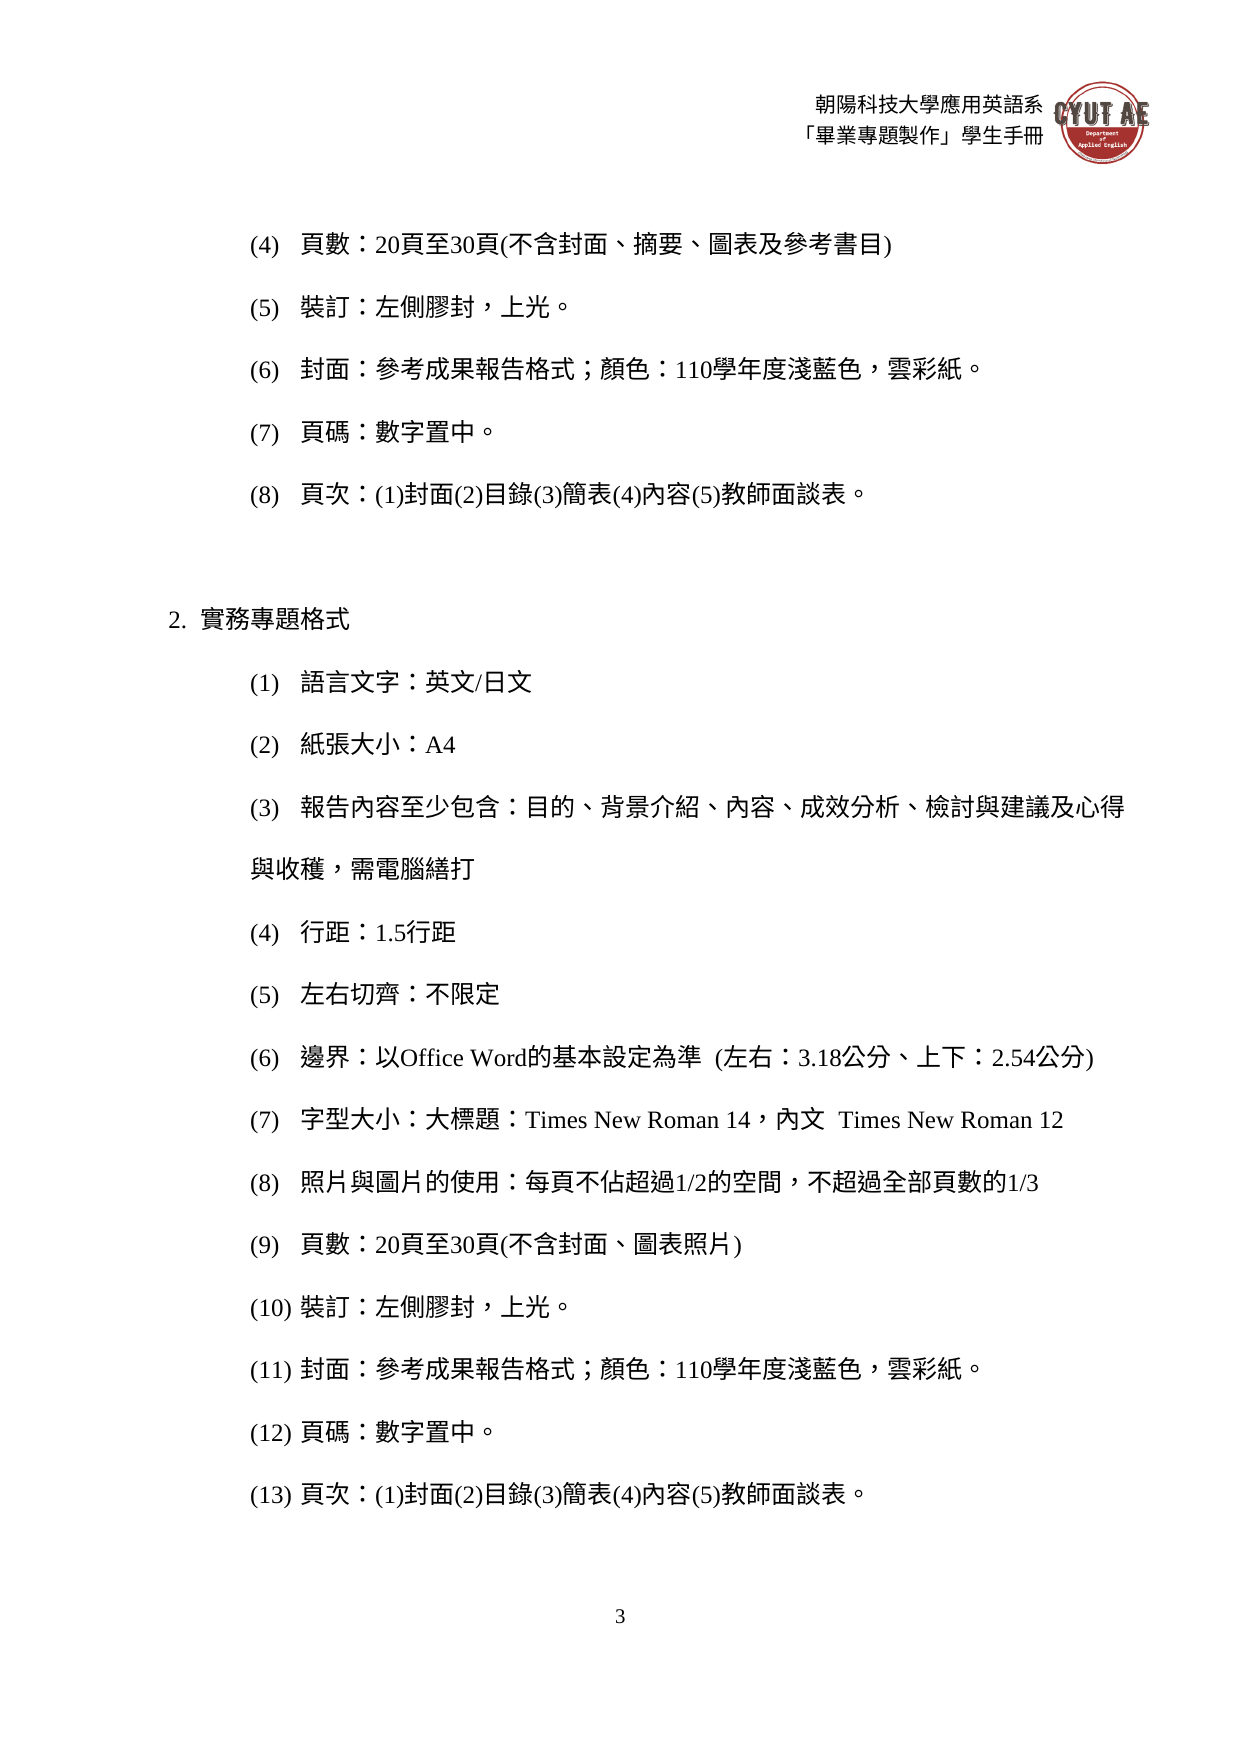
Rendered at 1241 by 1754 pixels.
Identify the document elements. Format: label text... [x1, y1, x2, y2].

list 字型大小：大標題：Times New Roman 14，內文 Times New Roman 12 [250, 1076, 1128, 1139]
list 照片與圖片的使用：每頁不佔超過1/2的空間，不超過全部頁數的1/3 [250, 1139, 1128, 1201]
list 實務專題格式 [168, 576, 1128, 639]
list 頁數：20頁至30頁(不含封面、圖表照片) [250, 1201, 1128, 1264]
list 報告內容至少包含：目的、背景介紹、內容、成效分析、檢討與建議及心得與收穫，需電腦繕打 [250, 764, 1128, 889]
list 封面：參考成果報告格式；顏色：110學年度淺藍色，雲彩紙。 [250, 1326, 1128, 1389]
list 頁碼：數字置中。 [250, 389, 1128, 451]
list 紙張大小：A4 [250, 701, 1128, 764]
list 行距：1.5行距 [250, 889, 1128, 951]
list 裝訂：左側膠封，上光。 [250, 264, 1128, 326]
list 封面：參考成果報告格式；顏色：110學年度淺藍色，雲彩紙。 [250, 326, 1128, 389]
list 頁數：20頁至30頁(不含封面、摘要、圖表及參考書目) [250, 201, 1128, 264]
list 邊界：以Office Word的基本設定為準 (左右：3.18公分、上下：2.54公分) [250, 1014, 1128, 1076]
list 頁碼：數字置中。 [250, 1389, 1128, 1451]
list 語言文字：英文/日文 [250, 639, 1128, 701]
list 裝訂：左側膠封，上光。 [250, 1264, 1128, 1326]
list 頁次：(1)封面(2)目錄(3)簡表(4)內容(5)教師面談表。 [250, 1451, 1128, 1514]
list 頁次：(1)封面(2)目錄(3)簡表(4)內容(5)教師面談表。 [250, 451, 1128, 514]
list 左右切齊：不限定 [250, 951, 1128, 1014]
